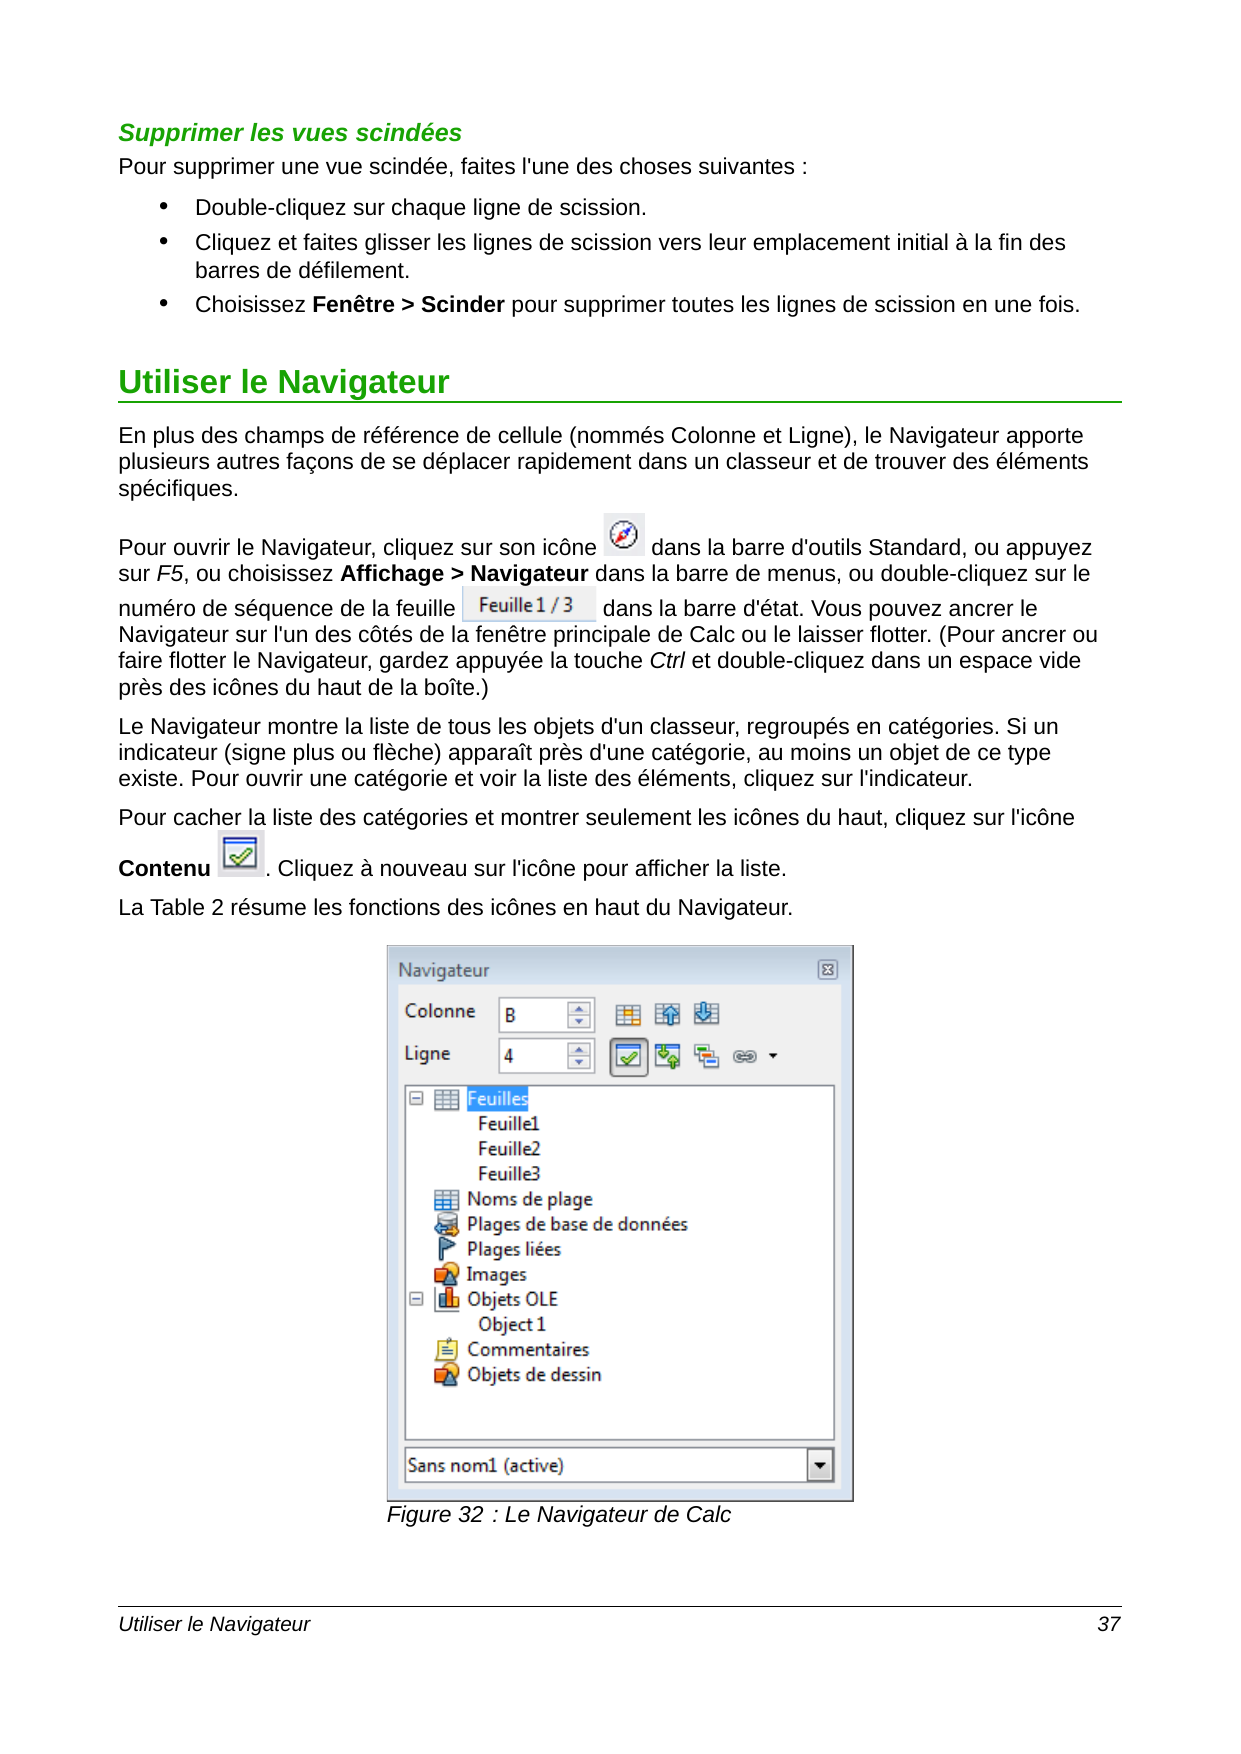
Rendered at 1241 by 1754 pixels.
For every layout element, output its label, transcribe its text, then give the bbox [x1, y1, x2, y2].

list Choisissez Fenêtre > Scinder pour supprimer toutes les lignes de scission en une fois. [156, 289, 1122, 318]
text En plus des champs de référence de cellule (nommés Colonne et Ligne), le Navigateur apporte plusieurs autres façons de se déplacer rapidement dans un classeur et de trouver des éléments spécifiques. [118, 422, 1122, 501]
picture [386, 945, 854, 1502]
picture [462, 586, 597, 622]
picture [603, 513, 645, 556]
text Figure 32 : Le Navigateur de Calc [387, 1502, 854, 1528]
picture [217, 830, 265, 877]
text Le Navigateur montre la liste de tous les objets d'un classeur, regroupés en catégories. Si un indicateur (signe plus ou flèche) apparaît près d'une catégorie, au moins un objet de ce type existe. Pour ouvrir une catégorie et voir la liste des éléments, cliquez sur l'indicateur. [118, 713, 1122, 792]
list Double-cliquez sur chaque ligne de scission. [156, 192, 1122, 221]
subtitle Supprimer les vues scindées [118, 118, 1122, 147]
subtitle Utiliser le Navigateur [118, 363, 1122, 401]
text Pour cacher la liste des catégories et montrer seulement les icônes du haut, cliquez sur l'icône Contenu . Cliquez à nouveau sur l'icône pour afficher la liste. [118, 804, 1122, 881]
list Cliquez et faites glisser les lignes de scission vers leur emplacement initial à la fin des barres de défilement. [156, 227, 1122, 283]
text Pour supprimer une vue scindée, faites l'une des choses suivantes : [118, 153, 1122, 179]
text Pour ouvrir le Navigateur, cliquez sur son icône dans la barre d'outils Standard, ou appuyez sur F5, ou choisissez Affichage > Navigateur dans la barre de menus, ou double-cliquez sur le numéro de séquence de la feuille dans la barre d'état. Vous pouvez ancrer le Navigateur sur l'un des côtés de la fenêtre principale de Calc ou le laisser flotter. (Pour ancrer ou faire flotter le Navigateur, gardez appuyée la touche Ctrl et double-cliquez dans un espace vide près des icônes du haut de la boîte.) [118, 513, 1122, 700]
text La Table 2 résume les fonctions des icônes en haut du Navigateur. [118, 893, 1122, 920]
